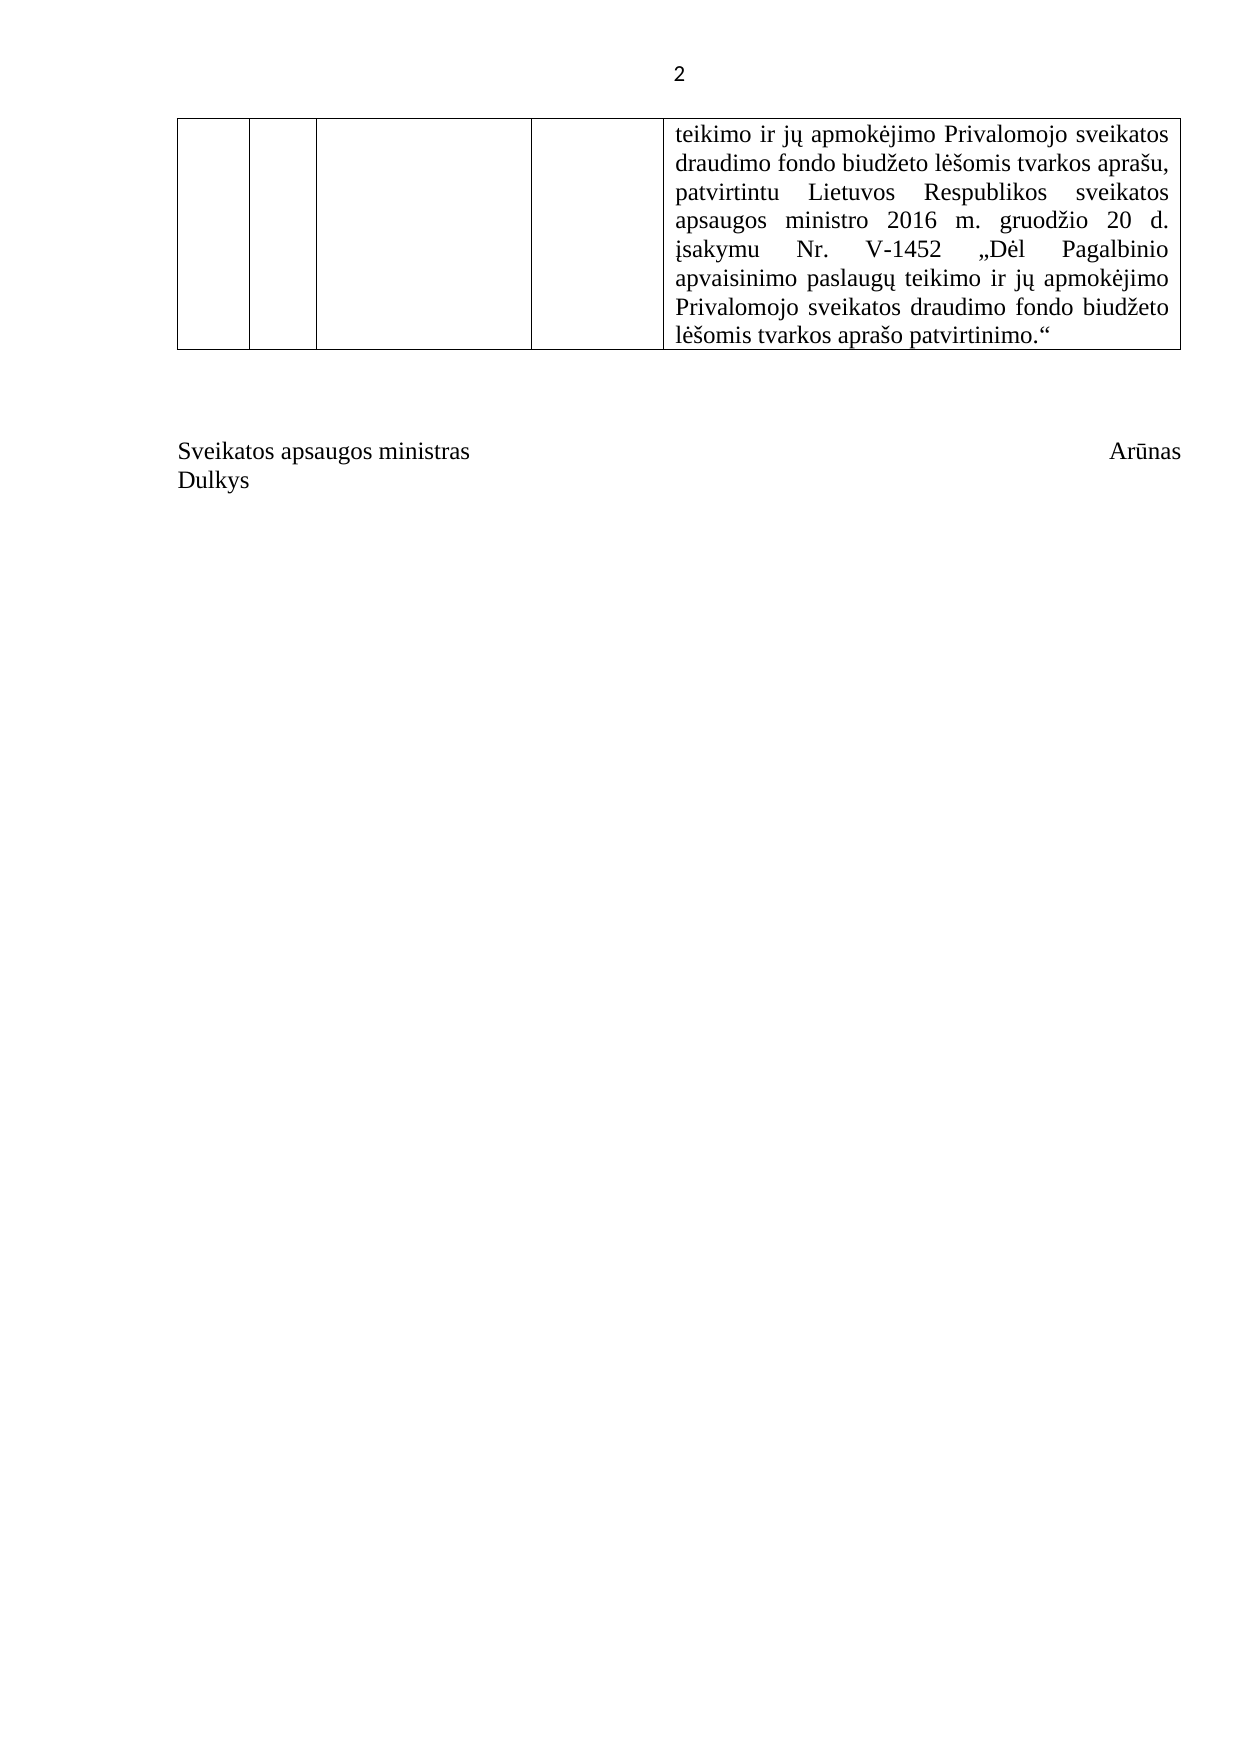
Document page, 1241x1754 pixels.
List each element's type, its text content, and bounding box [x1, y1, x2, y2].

text Sveikatos apsaugos ministras Arūnas Dulkys [177, 436, 1181, 494]
table_header [250, 119, 316, 349]
table_header [532, 119, 663, 349]
table_header teikimo ir jų apmokėjimo Privalomojo sveikatos draudimo fondo biudžeto lėšomis tvarkos aprašu, patvirtintu Lietuvos Respublikos sveikatos apsaugos ministro 2016 m. gruodžio 20 d. įsakymu Nr. V-1452 „Dėl Pagalbinio apvaisinimo paslaugų teikimo ir jų apmokėjimo Privalomojo sveikatos draudimo fondo biudžeto lėšomis tvarkos aprašo patvirtinimo.“ [664, 119, 1180, 349]
table_header [178, 119, 249, 349]
table_header [317, 119, 531, 349]
